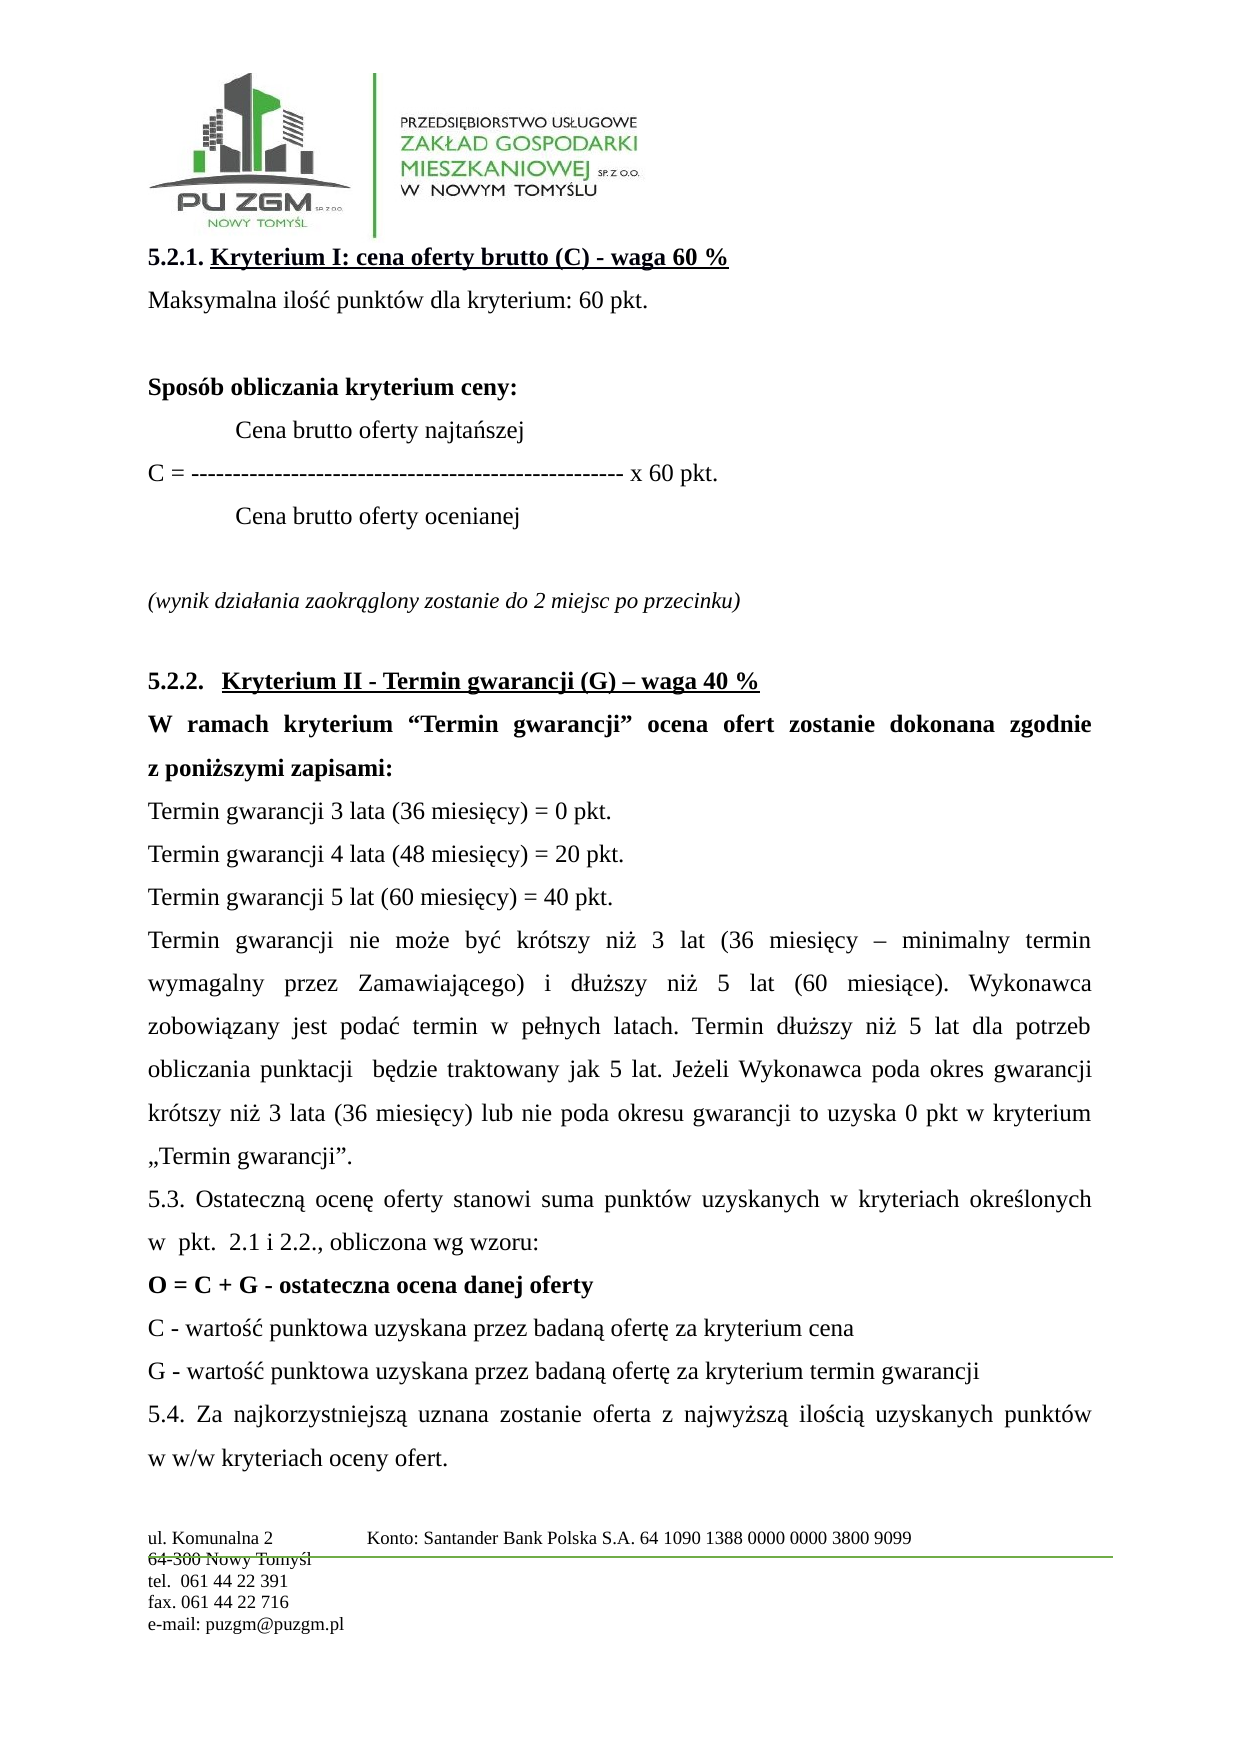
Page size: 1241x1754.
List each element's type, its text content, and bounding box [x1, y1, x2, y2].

text Maksymalna ilość punktów dla kryterium: 60 pkt. [148, 286, 1093, 314]
text O = C + G - ostateczna ocena danej oferty [148, 1270, 1093, 1299]
text 5.4. Za najkorzystniejszą uznana zostanie oferta z najwyższą ilością uzyskanych punktów w w/w kryteriach oceny ofert. [148, 1399, 1093, 1471]
text Termin gwarancji 3 lata (36 miesięcy) = 0 pkt. [148, 796, 1093, 824]
text (wynik działania zaokrąglony zostanie do 2 miejsc po przecinku) [148, 587, 1093, 614]
text Sposób obliczania kryterium ceny: [148, 372, 1093, 401]
text C - wartość punktowa uzyskana przez badaną ofertę za kryterium cena [148, 1313, 1093, 1342]
text Termin gwarancji 5 lat (60 miesięcy) = 40 pkt. [148, 882, 1093, 911]
text W ramach kryterium “Termin gwarancji” ocena ofert zostanie dokonana zgodnie z poniższymi zapisami: [148, 709, 1093, 781]
text 5.2.2. Kryterium II - Termin gwarancji (G) – waga 40 % [148, 666, 1093, 695]
text 5.2.1. Kryterium I: cena oferty brutto (C) - waga 60 % [148, 242, 1093, 271]
text 5.3. Ostateczną ocenę oferty stanowi suma punktów uzyskanych w kryteriach określonych w pkt. 2.1 i 2.2., obliczona wg wzoru: [148, 1184, 1093, 1256]
text Termin gwarancji 4 lata (48 miesięcy) = 20 pkt. [148, 839, 1093, 868]
text Cena brutto oferty najtańszej [148, 415, 1093, 444]
text Termin gwarancji nie może być krótszy niż 3 lat (36 miesięcy – minimalny termin wymagalny przez Zamawiającego) i dłuższy niż 5 lat (60 miesiące). Wykonawca zobowiązany jest podać termin w pełnych latach. Termin dłuższy niż 5 lat dla potrzeb obliczania punktacji będzie traktowany jak 5 lat. Jeżeli Wykonawca poda okres gwarancji krótszy niż 3 lata (36 miesięcy) lub nie poda okresu gwarancji to uzyska 0 pkt w kryterium „Termin gwarancji”. [148, 925, 1093, 1169]
text C = ---------------------------------------------------- x 60 pkt. [148, 458, 1093, 487]
text G - wartość punktowa uzyskana przez badaną ofertę za kryterium termin gwarancji [148, 1356, 1093, 1385]
text Cena brutto oferty ocenianej [148, 501, 1093, 530]
